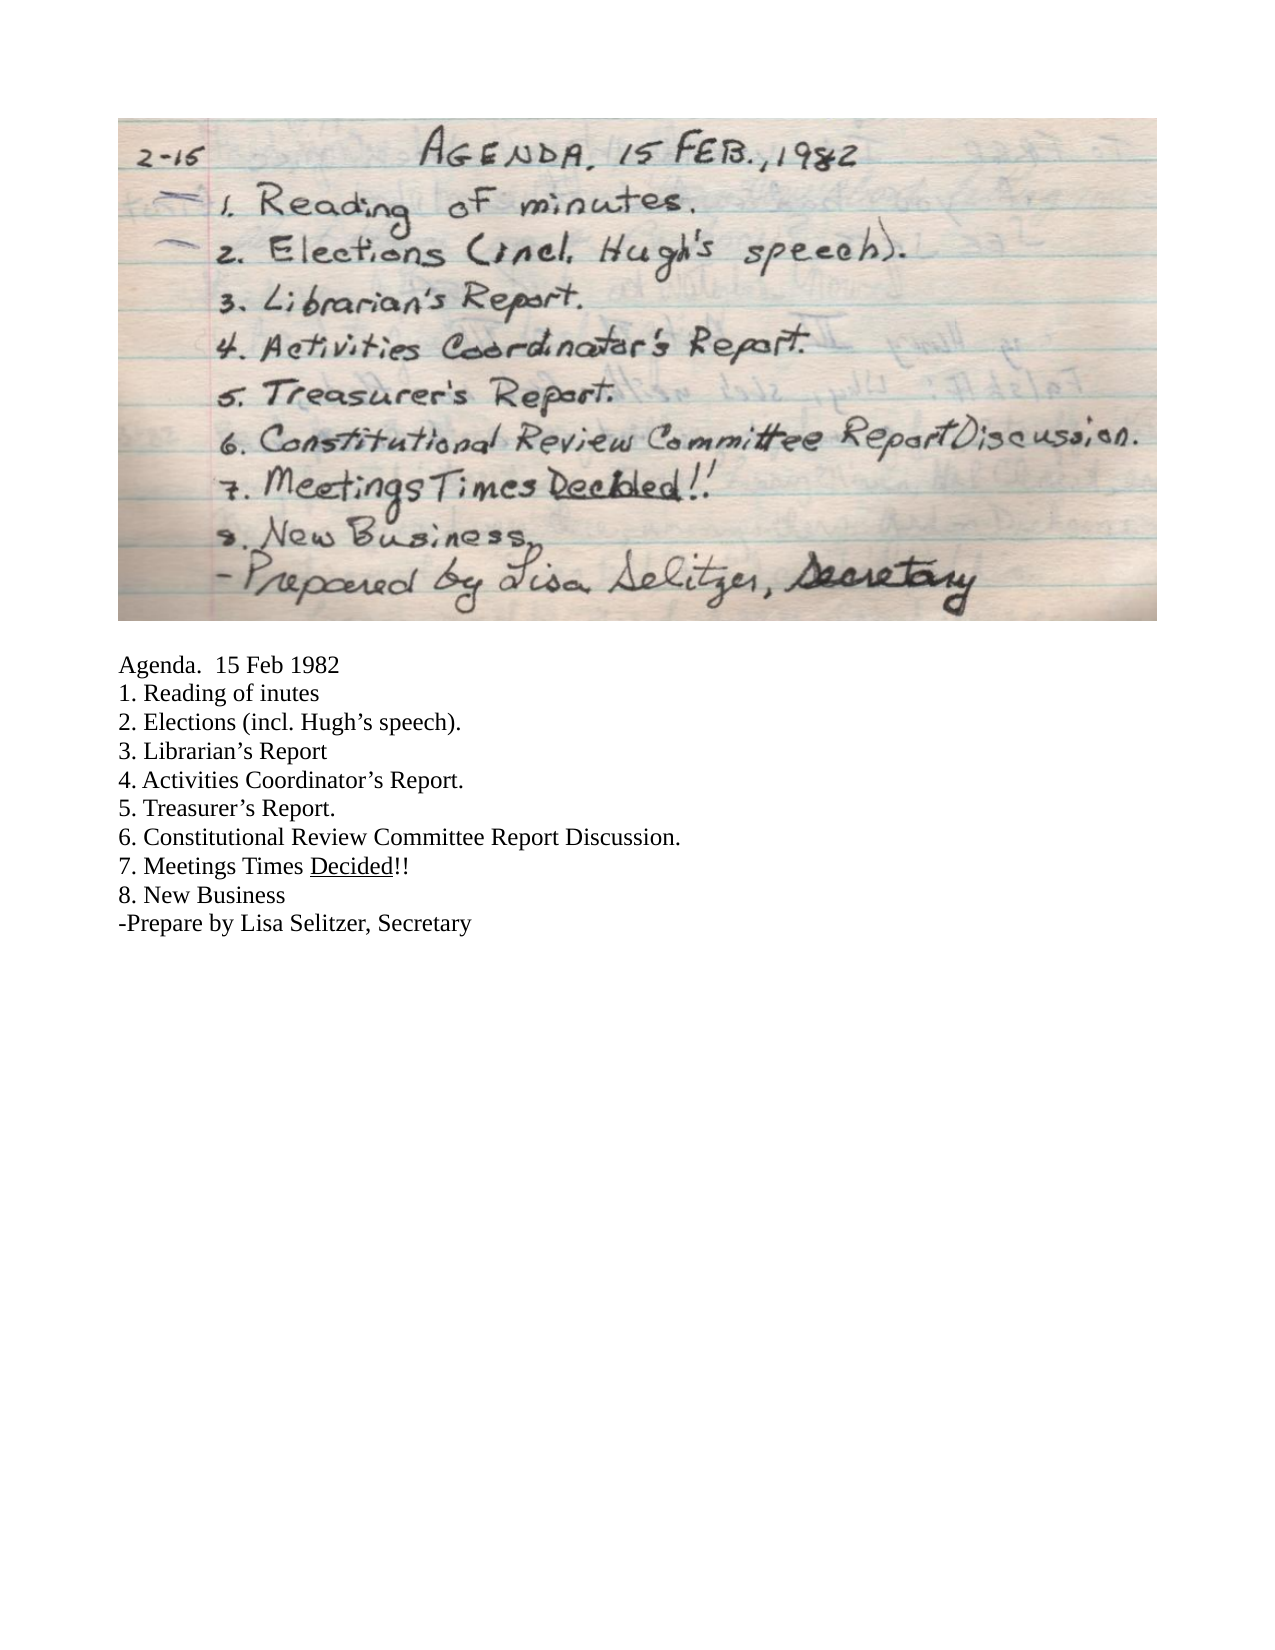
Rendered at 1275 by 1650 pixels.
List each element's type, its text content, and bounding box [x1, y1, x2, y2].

text Agenda. 15 Feb 1982 [118, 650, 1157, 678]
text 2. Elections (incl. Hugh’s speech). [118, 707, 1157, 736]
text 3. Librarian’s Report [118, 736, 1157, 765]
picture [118, 118, 1157, 621]
text 6. Constitutional Review Committee Report Discussion. [118, 822, 1157, 851]
text 8. New Business [118, 880, 1157, 908]
text 4. Activities Coordinator’s Report. [118, 765, 1157, 793]
text -Prepare by Lisa Selitzer, Secretary [118, 908, 1157, 937]
text 1. Reading of inutes [118, 678, 1157, 707]
text 7. Meetings Times Decided!! [118, 851, 1157, 880]
text 5. Treasurer’s Report. [118, 793, 1157, 822]
